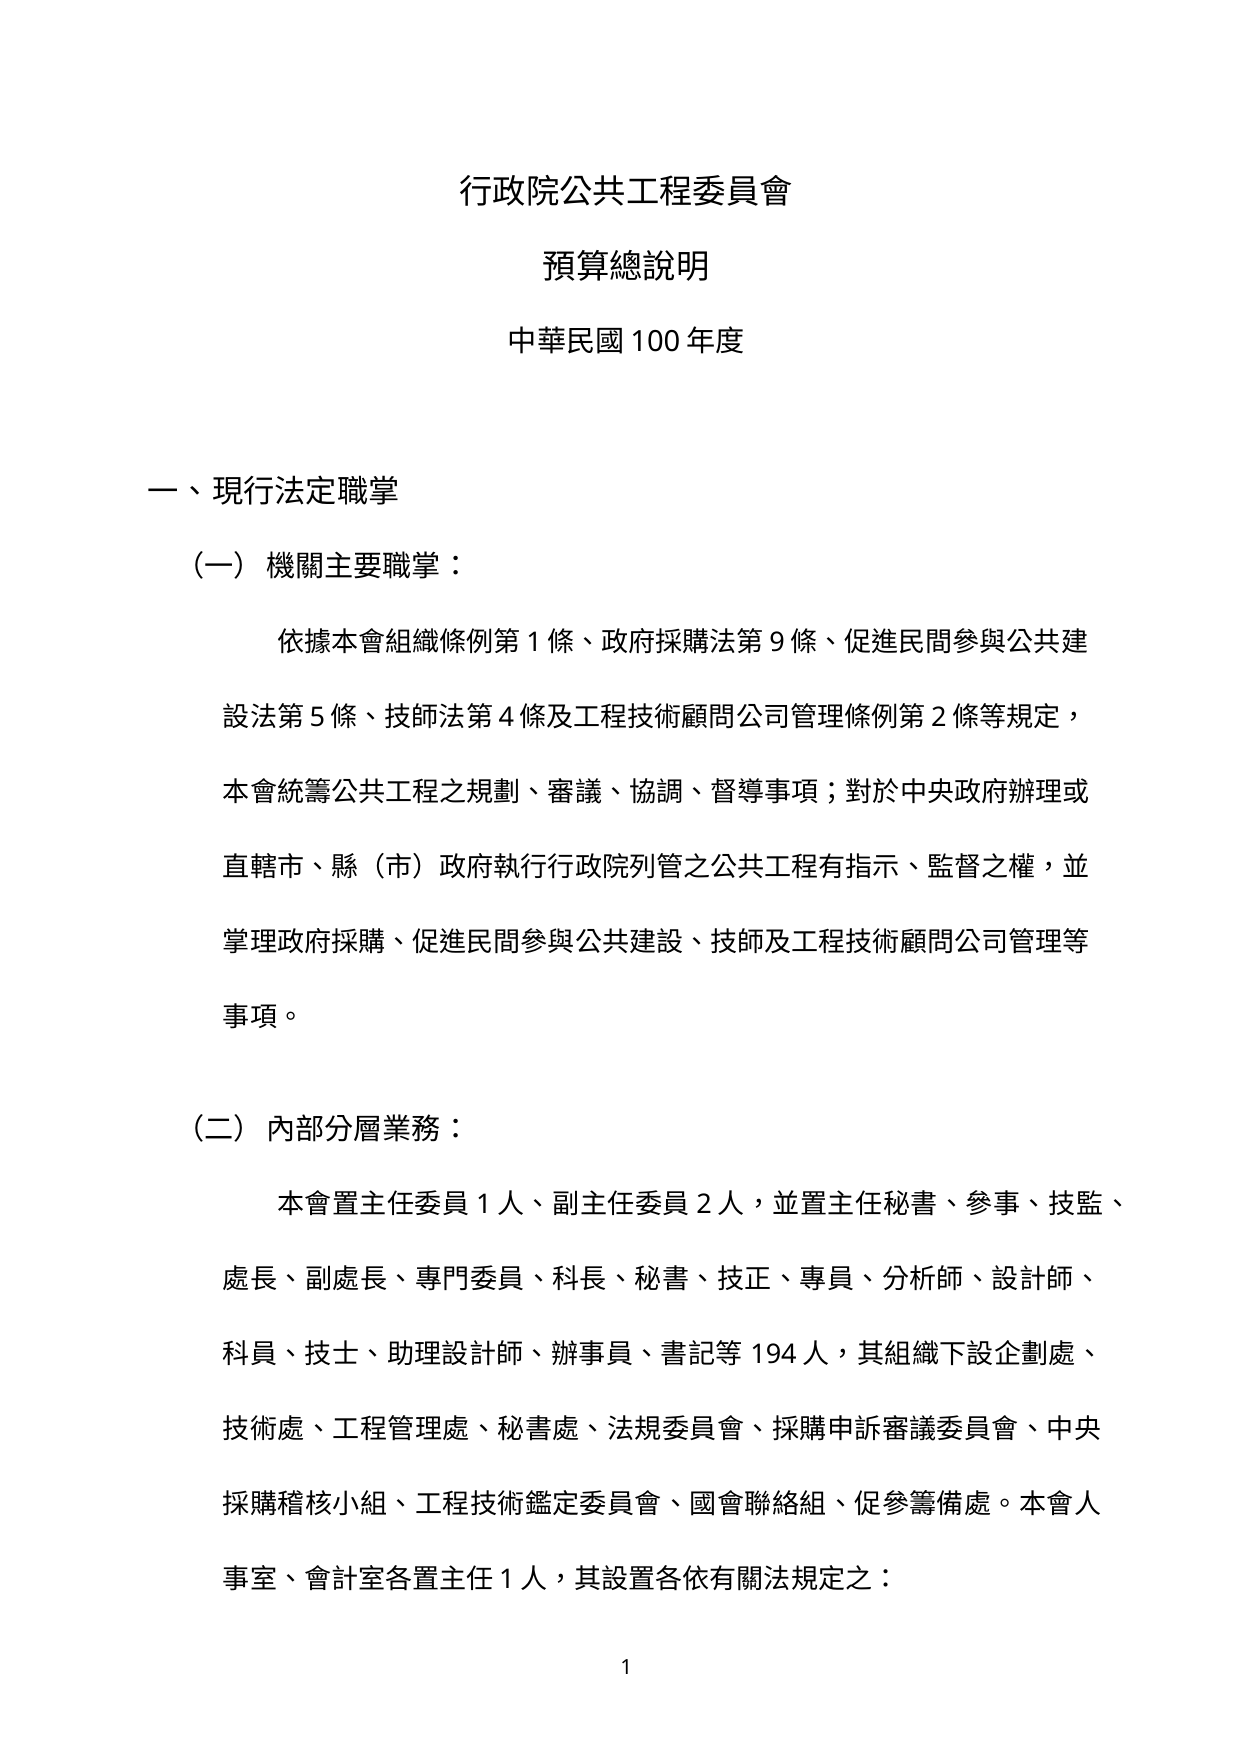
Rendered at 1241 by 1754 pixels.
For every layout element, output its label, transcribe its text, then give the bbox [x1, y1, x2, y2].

text 依據本會組織條例第1條、政府採購法第9條、促進民間參與公共建設法第5條、技師法第4條及工程技術顧問公司管理條例第2條等規定，本會統籌公共工程之規劃、審議、協調、督導事項；對於中央政府辦理或直轄市、縣（市）政府執行行政院列管之公共工程有指示、監督之權，並掌理政府採購、促進民間參與公共建設、技師及工程技術顧問公司管理等事項。 [223, 602, 1104, 1052]
list 現行法定職掌 [148, 452, 1104, 527]
text 本會置主任委員1人、副主任委員2人，並置主任秘書、參事、技監、處長、副處長、專門委員、科長、秘書、技正、專員、分析師、設計師、科員、技士、助理設計師、辦事員、書記等194人，其組織下設企劃處、技術處、工程管理處、秘書處、法規委員會、採購申訴審議委員會、中央採購稽核小組、工程技術鑑定委員會、國會聯絡組、促參籌備處。本會人事室、會計室各置主任1人，其設置各依有關法規定之： [223, 1164, 1104, 1614]
text 行政院公共工程委員會 [148, 152, 1104, 227]
list 內部分層業務： [175, 1089, 1104, 1164]
list 機關主要職掌： [175, 527, 1104, 602]
text 中華民國100年度 [148, 302, 1104, 377]
text 預算總說明 [148, 227, 1104, 302]
